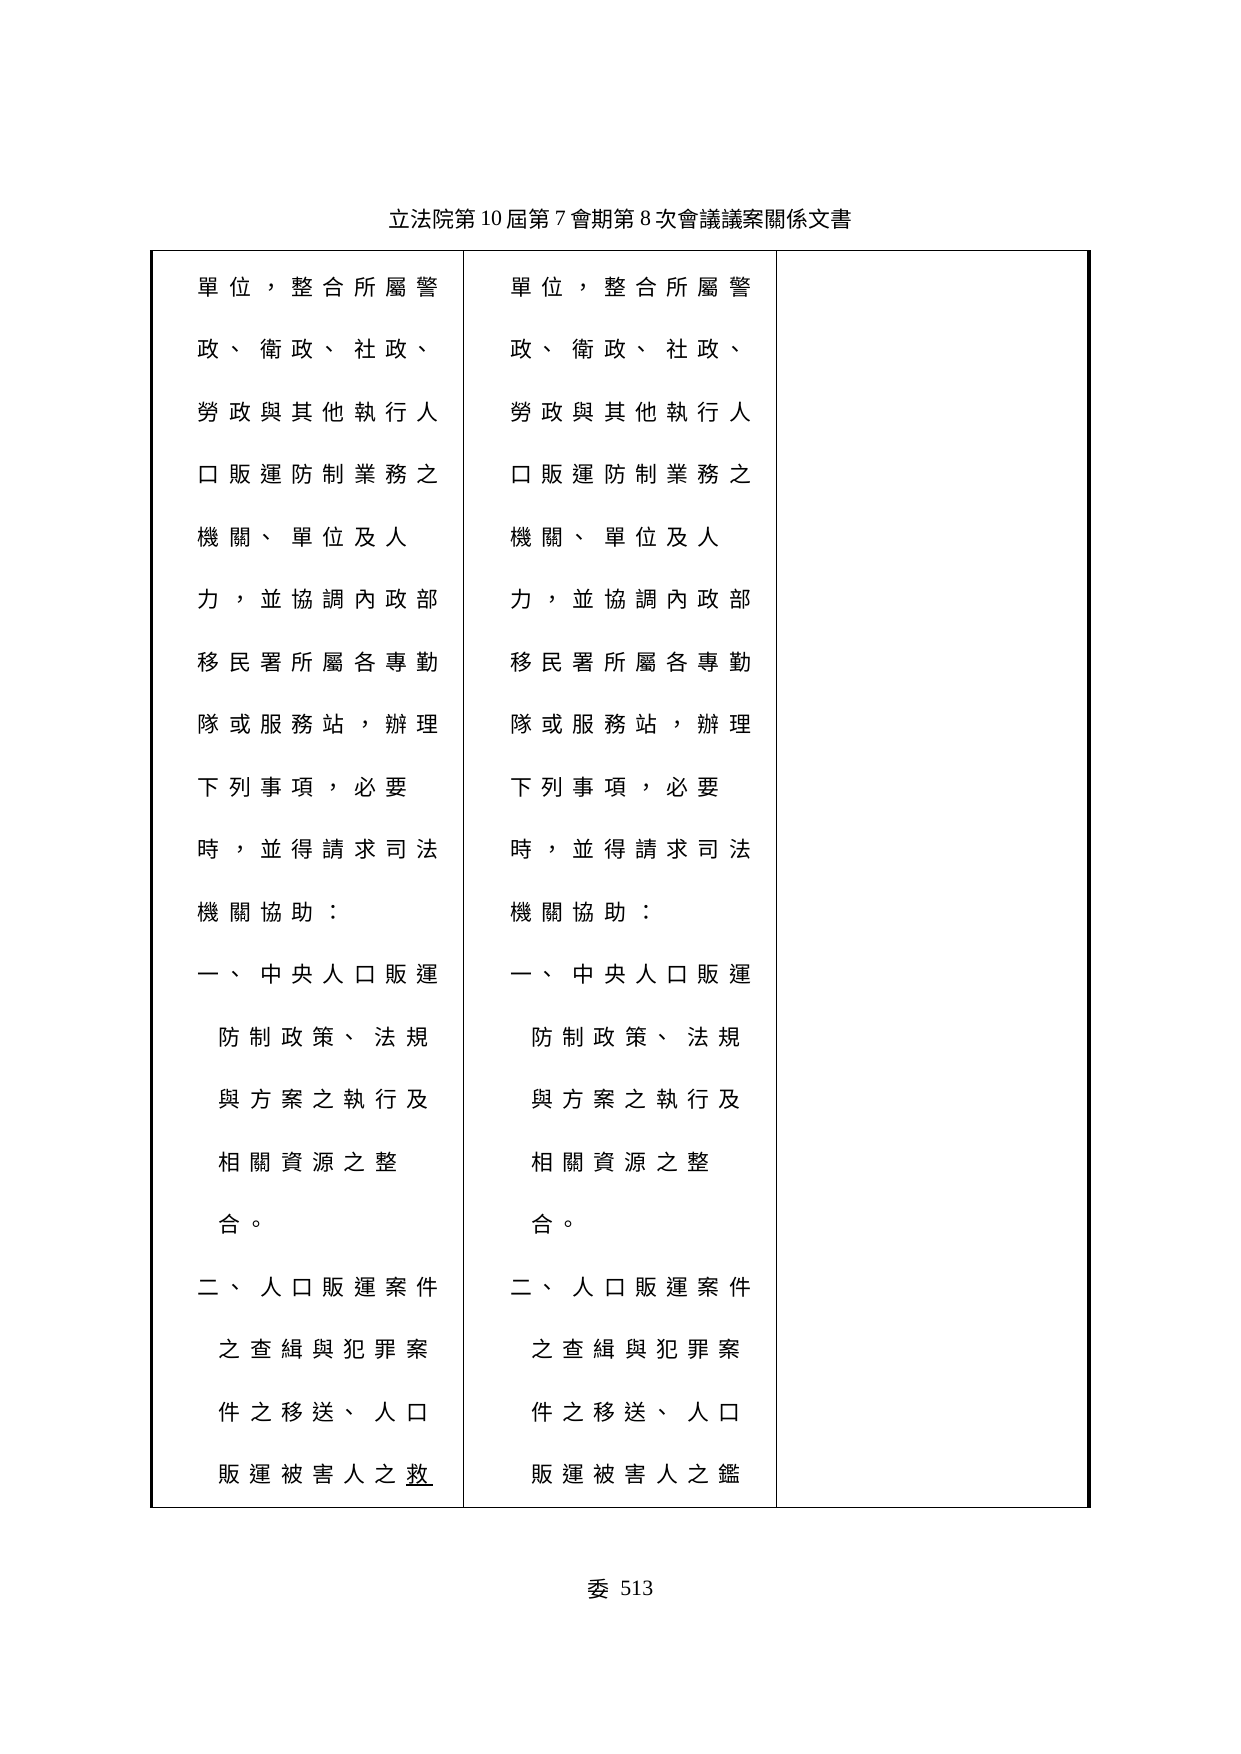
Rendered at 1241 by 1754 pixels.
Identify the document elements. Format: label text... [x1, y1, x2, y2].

table_cell 單位，整合所屬警政、衛政、社政、勞政與其他執行人口販運防制業務之機關、單位及人力，並協調內政部移民署所屬各專勤隊或服務站，辦理下列事項，必要時，並得請求司法機關協助： 一、中央人口販運防制政策、法規與方案之執行及相關資源之整合。 二、人口販運案件之查緝與犯罪案件之移送、人口販運被害人之救 [153, 251, 463, 1507]
table_cell [777, 251, 1087, 1507]
table_cell 單位，整合所屬警政、衛政、社政、勞政與其他執行人口販運防制業務之機關、單位及人力，並協調內政部移民署所屬各專勤隊或服務站，辦理下列事項，必要時，並得請求司法機關協助： 一、中央人口販運防制政策、法規與方案之執行及相關資源之整合。 二、人口販運案件之查緝與犯罪案件之移送、人口販運被害人之鑑 [464, 251, 776, 1507]
